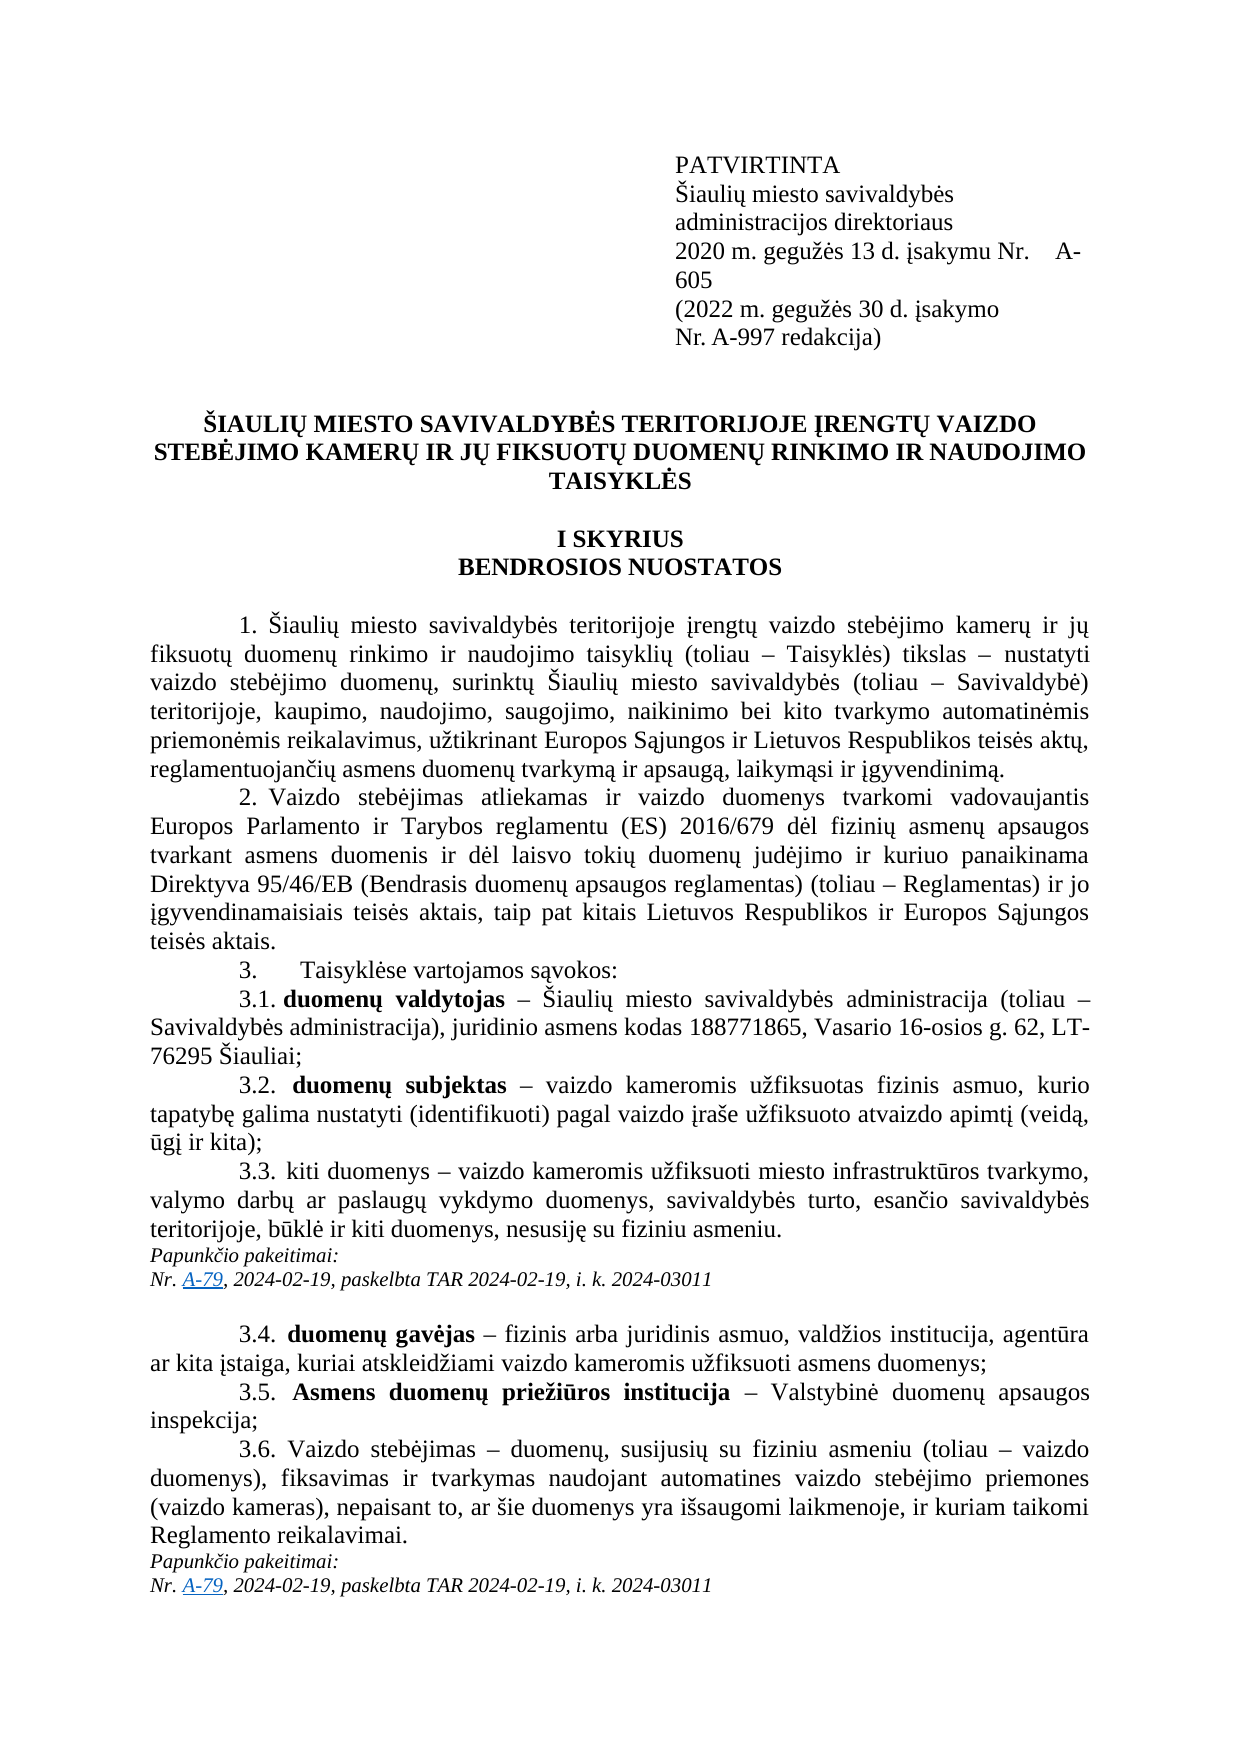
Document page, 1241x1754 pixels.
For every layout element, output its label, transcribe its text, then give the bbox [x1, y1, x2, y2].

text 3.1. duomenų valdytojas – Šiaulių miesto savivaldybės administracija (toliau – Savivaldybės administracija), juridinio asmens kodas 188771865, Vasario 16-osios g. 62, LT-76295 Šiauliai; [150, 984, 1090, 1070]
text 3.3. kiti duomenys – vaizdo kameromis užfiksuoti miesto infrastruktūros tvarkymo, valymo darbų ar paslaugų vykdymo duomenys, savivaldybės turto, esančio savivaldybės teritorijoje, būklė ir kiti duomenys, nesusiję su fiziniu asmeniu. [150, 1156, 1090, 1242]
text Papunkčio pakeitimai: [150, 1242, 1090, 1267]
text 3. Taisyklėse vartojamos sąvokos: [150, 955, 1090, 984]
text I SKYRIUS [150, 524, 1090, 552]
text 3.5. Asmens duomenų priežiūros institucija – Valstybinė duomenų apsaugos inspekcija; [150, 1377, 1090, 1434]
text Šiaulių miesto savivaldybės [675, 179, 1090, 207]
text BENDROSIOS NUOSTATOS [150, 552, 1090, 581]
text (2022 m. gegužės 30 d. įsakymo [675, 294, 1090, 322]
text PATVIRTINTA [675, 150, 1090, 179]
text 3.6. Vaizdo stebėjimas – duomenų, susijusių su fiziniu asmeniu (toliau – vaizdo duomenys), fiksavimas ir tvarkymas naudojant automatines vaizdo stebėjimo priemones (vaizdo kameras), nepaisant to, ar šie duomenys yra išsaugomi laikmenoje, ir kuriam taikomi Reglamento reikalavimai. [150, 1434, 1090, 1549]
text 2. Vaizdo stebėjimas atliekamas ir vaizdo duomenys tvarkomi vadovaujantis Europos Parlamento ir Tarybos reglamentu (ES) 2016/679 dėl fizinių asmenų apsaugos tvarkant asmens duomenis ir dėl laisvo tokių duomenų judėjimo ir kuriuo panaikinama Direktyva 95/46/EB (Bendrasis duomenų apsaugos reglamentas) (toliau – Reglamentas) ir jo įgyvendinamaisiais teisės aktais, taip pat kitais Lietuvos Respublikos ir Europos Sąjungos teisės aktais. [150, 782, 1090, 955]
text 1. Šiaulių miesto savivaldybės teritorijoje įrengtų vaizdo stebėjimo kamerų ir jų fiksuotų duomenų rinkimo ir naudojimo taisyklių (toliau – Taisyklės) tikslas – nustatyti vaizdo stebėjimo duomenų, surinktų Šiaulių miesto savivaldybės (toliau – Savivaldybė) teritorijoje, kaupimo, naudojimo, saugojimo, naikinimo bei kito tvarkymo automatinėmis priemonėmis reikalavimus, užtikrinant Europos Sąjungos ir Lietuvos Respublikos teisės aktų, reglamentuojančių asmens duomenų tvarkymą ir apsaugą, laikymąsi ir įgyvendinimą. [150, 610, 1090, 782]
text Nr. A-79, 2024-02-19, paskelbta TAR 2024-02-19, i. k. 2024-03011 [150, 1267, 1090, 1291]
text 2020 m. gegužės 13 d. įsakymu Nr. A-605 [675, 236, 1090, 294]
text Nr. A-79, 2024-02-19, paskelbta TAR 2024-02-19, i. k. 2024-03011 [150, 1573, 1090, 1597]
text administracijos direktoriaus [675, 207, 1090, 236]
text 3.2. duomenų subjektas – vaizdo kameromis užfiksuotas fizinis asmuo, kurio tapatybę galima nustatyti (identifikuoti) pagal vaizdo įraše užfiksuoto atvaizdo apimtį (veidą, ūgį ir kita); [150, 1070, 1090, 1156]
text ŠIAULIŲ MIESTO SAVIVALDYBĖS TERITORIJOJE ĮRENGTŲ VAIZDO STEBĖJIMO KAMERŲ IR JŲ FIKSUOTŲ DUOMENŲ RINKIMO IR NAUDOJIMO TAISYKLĖS [150, 409, 1090, 495]
text Papunkčio pakeitimai: [150, 1549, 1090, 1573]
text Nr. A-997 redakcija) [675, 322, 1090, 351]
text 3.4. duomenų gavėjas – fizinis arba juridinis asmuo, valdžios institucija, agentūra ar kita įstaiga, kuriai atskleidžiami vaizdo kameromis užfiksuoti asmens duomenys; [150, 1319, 1090, 1377]
